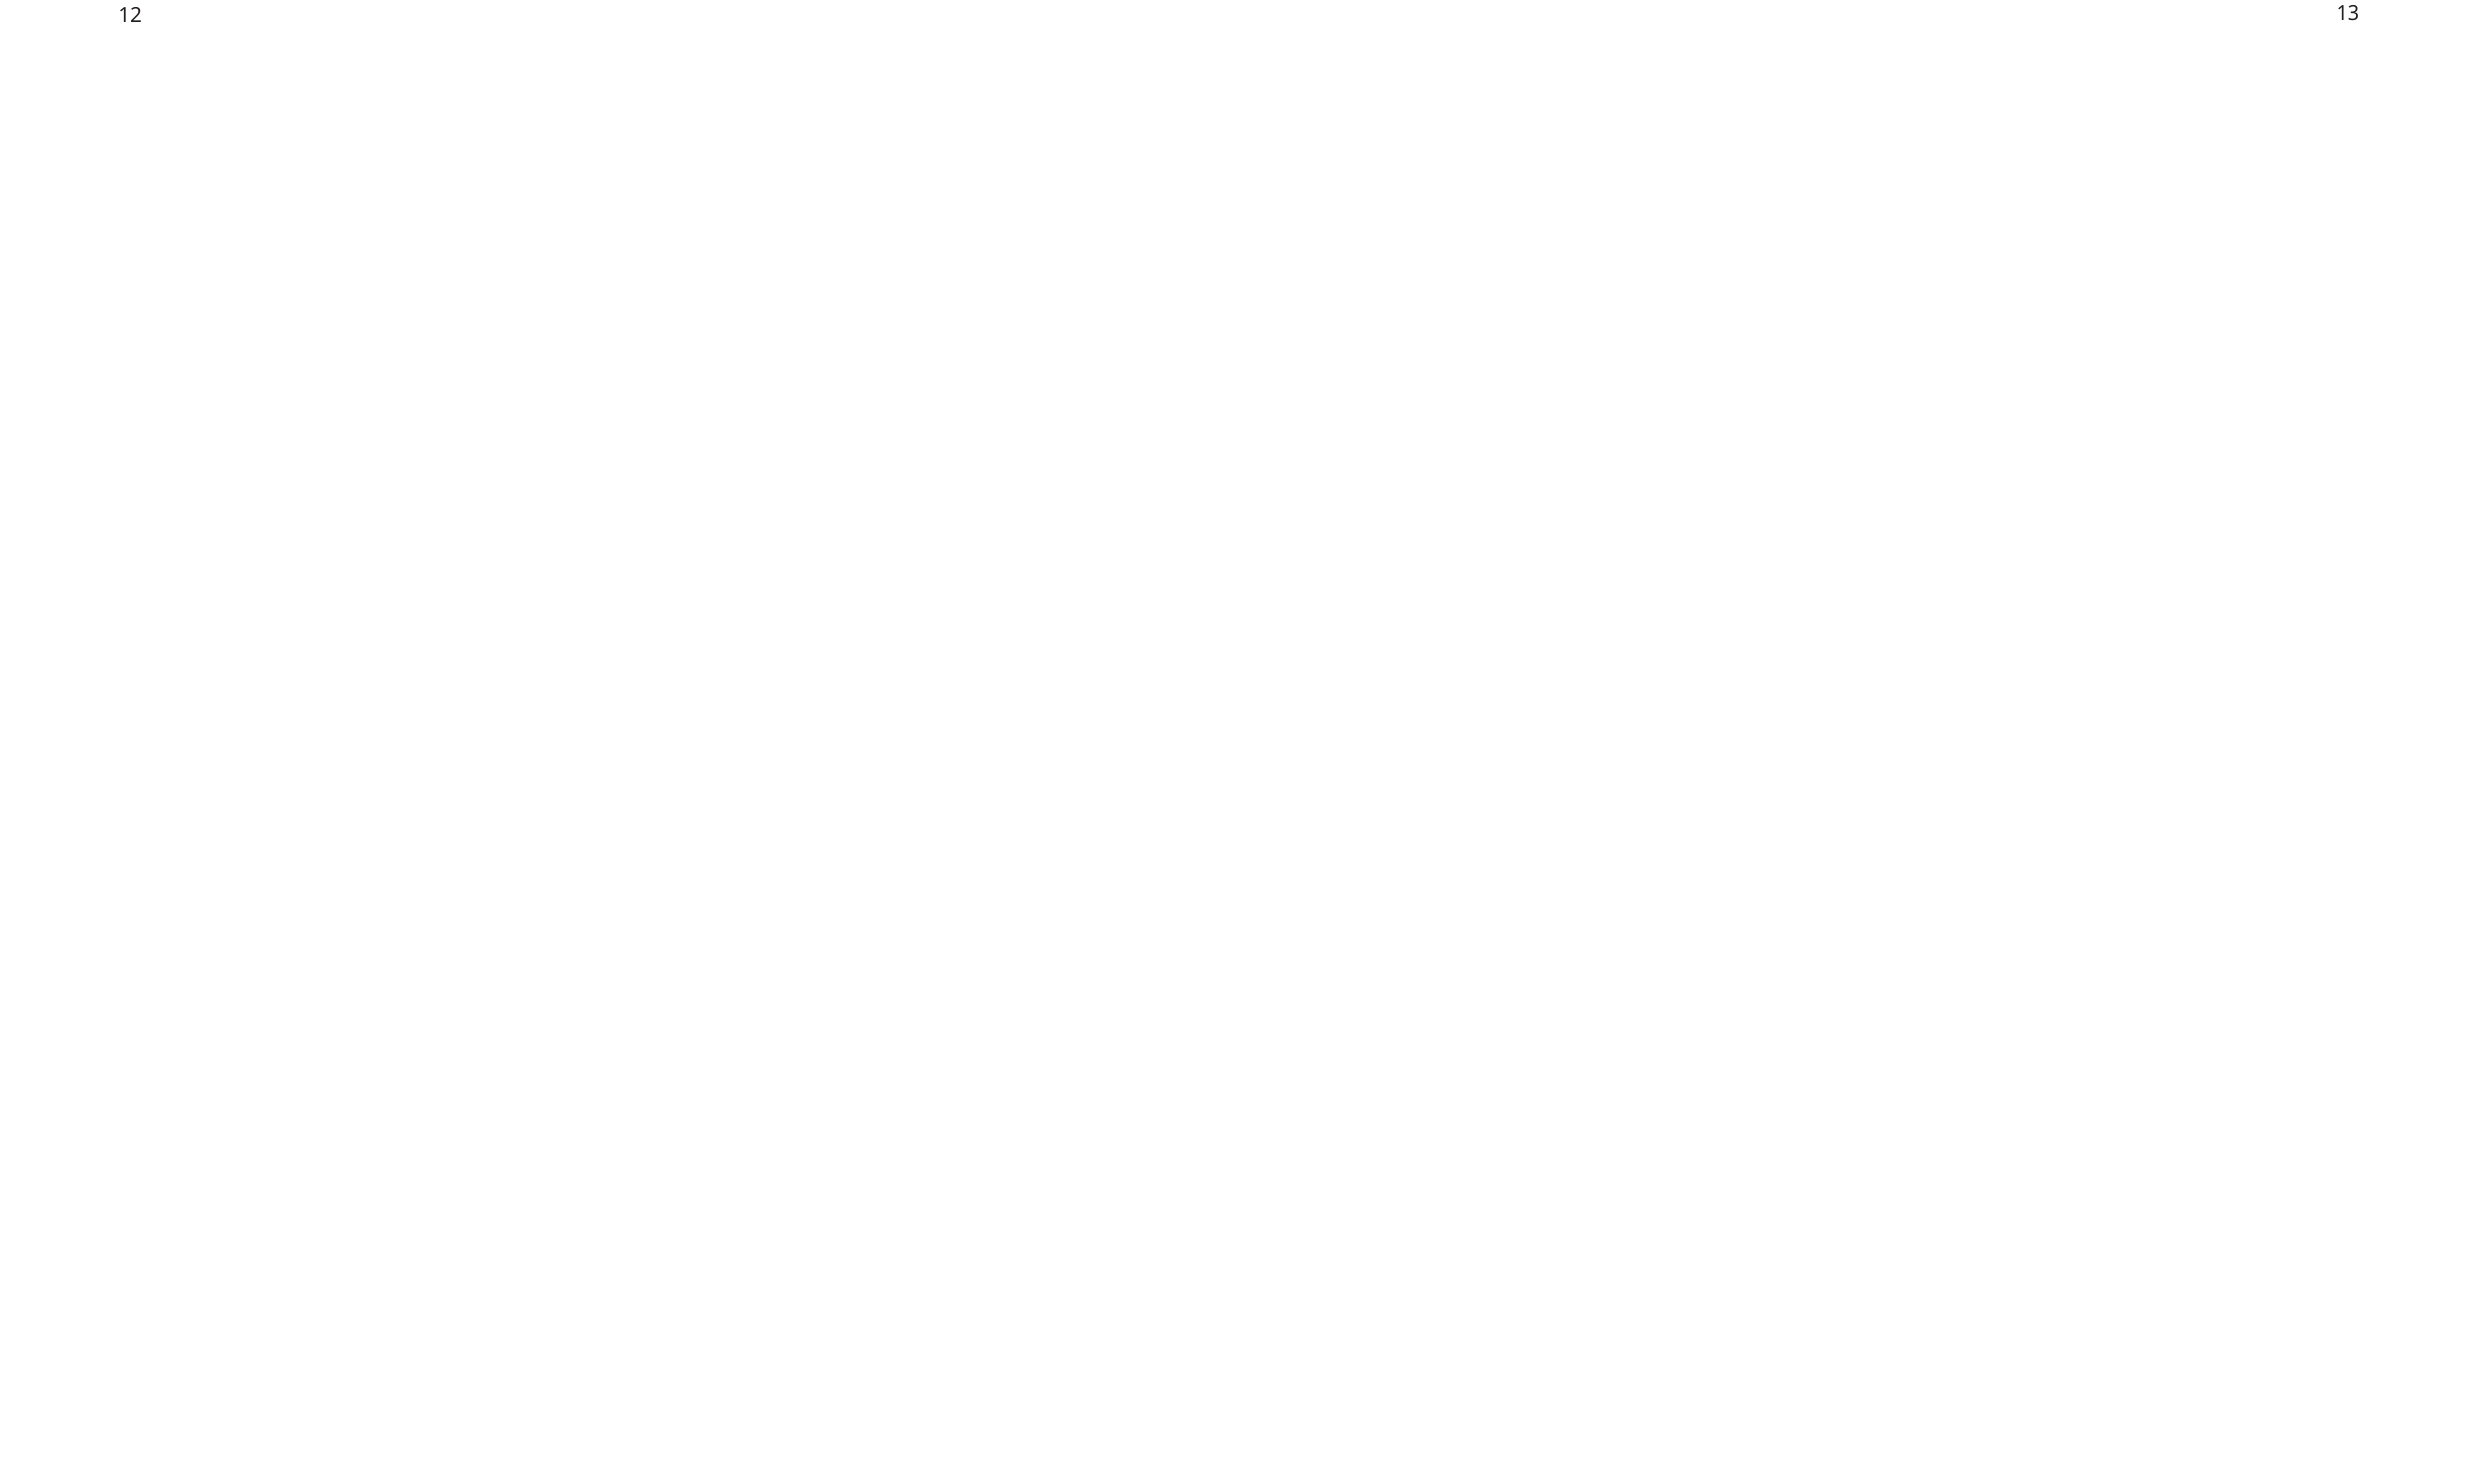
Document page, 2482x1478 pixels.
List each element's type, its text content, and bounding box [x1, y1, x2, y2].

text 12 [118, 0, 2398, 28]
text 13 [2336, 1, 2362, 25]
